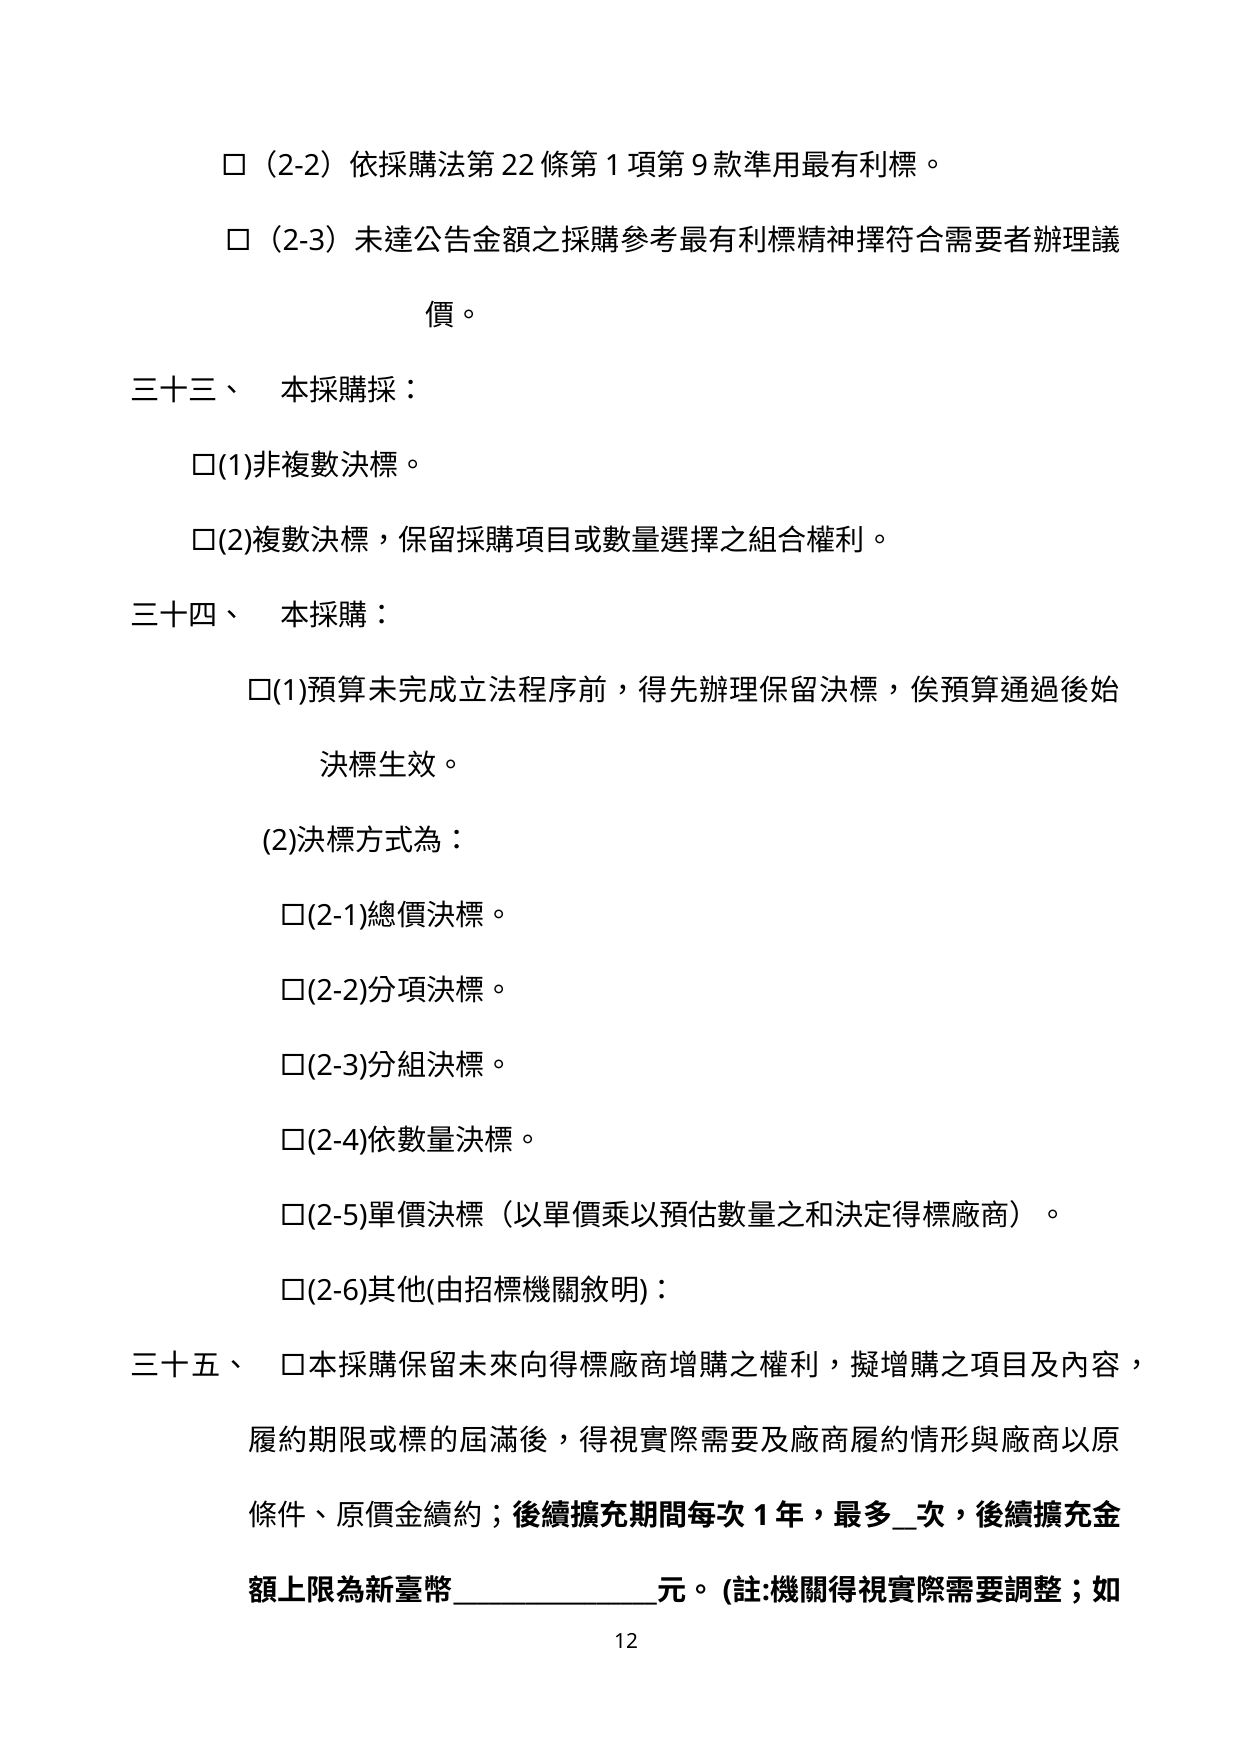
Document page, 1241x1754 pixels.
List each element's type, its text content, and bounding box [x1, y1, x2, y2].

text (1)非複數決標。 [130, 425, 1122, 500]
text (2)決標方式為： [197, 800, 1122, 875]
text (2-5)單價決標（以單價乘以預估數量之和決定得標廠商）。 [280, 1175, 1122, 1250]
list 本採購： [130, 575, 1122, 650]
text (2-4)依數量決標。 [280, 1100, 1122, 1175]
text (1)預算未完成立法程序前，得先辦理保留決標，俟預算通過後始決標生效。 [247, 650, 1122, 800]
text (2-1)總價決標。 [280, 875, 1122, 950]
list 本採購採： [130, 350, 1122, 425]
text (2-3)分組決標。 [280, 1025, 1122, 1100]
text （2-3）未達公告金額之採購參考最有利標精神擇符合需要者辦理議價。 [130, 200, 1122, 350]
text (2)複數決標，保留採購項目或數量選擇之組合權利。 [130, 500, 1122, 575]
text （2-2）依採購法第22條第1項第9款準用最有利標。 [130, 125, 1122, 200]
text (2-2)分項決標。 [280, 950, 1122, 1025]
text (2-6)其他(由招標機關敘明)： [280, 1250, 1122, 1325]
list 本採購保留未來向得標廠商增購之權利，擬增購之項目及內容，履約期限或標的屆滿後，得視實際需要及廠商履約情形與廠商以原條件、原價金續約；後續擴充期間每次1年，最多__次，後續擴充金額上限為新臺幣_________________元。 (註:機關得視實際需要調整；如有就廠商履約情形辦理評鑑以為續約條件者，應一併載明其內容。未保留增購權利者請刪除)： [130, 1325, 1122, 1625]
